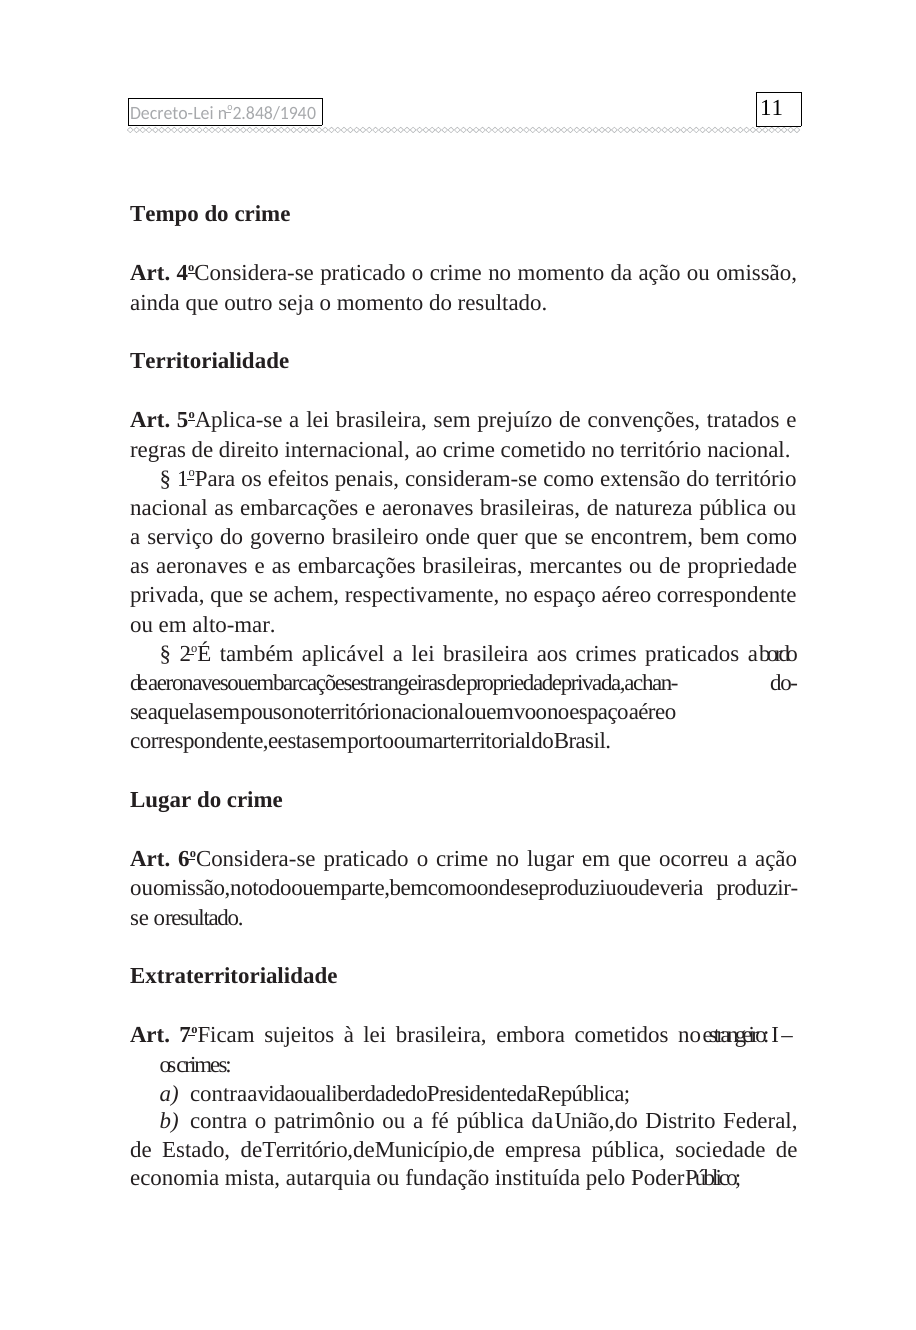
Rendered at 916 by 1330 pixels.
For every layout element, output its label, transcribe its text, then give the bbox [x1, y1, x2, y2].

subtitle Tempo do crime [130, 200, 809, 227]
text § 2oÉ também aplicável a lei brasileira aos crimes praticados abordo deaeronavesouembarcaçõesestrangeirasdepropriedadeprivada,achan- do-seaquelasempousonoterritórionacionalouemvoonoespaçoaéreo correspondente,eestasemportooumarterritorialdoBrasil. [130, 640, 798, 754]
subtitle Lugar do crime [130, 786, 809, 813]
list contraavidaoualiberdadedoPresidentedaRepública; [159, 1080, 809, 1107]
text Art. 5oAplica-se a lei brasileira, sem prejuízo de convenções, tratados e regras de direito internacional, ao crime cometido no território nacional. [130, 407, 798, 462]
text § 1oPara os efeitos penais, consideram-se como extensão do território nacional as embarcações e aeronaves brasileiras, de natureza pública ou a serviço do governo brasileiro onde quer que se encontrem, bem como as aeronaves e as embarcações brasileiras, mercantes ou de propriedade privada, que se achem, respectivamente, no espaço aéreo correspondente ou em alto-mar. [130, 465, 798, 637]
text Art. 7oFicam sujeitos à lei brasileira, embora cometidos noestrangeiro: I – oscrimes: [130, 1021, 793, 1077]
list contra o patrimônio ou a fé pública daUnião,do Distrito Federal, de Estado, deTerritório,deMunicípio,de empresa pública, sociedade de economia mista, autarquia ou fundação instituída pelo PoderPúblico; [130, 1107, 798, 1191]
subtitle Extraterritorialidade [130, 962, 809, 989]
text Art. 6oConsidera-se praticado o crime no lugar em que ocorreu a ação ouomissão,notodoouemparte,bemcomoondeseproduziuoudeveria produzir-se oresultado. [130, 845, 798, 930]
text Art. 4oConsidera-se praticado o crime no momento da ação ou omissão, ainda que outro seja o momento do resultado. [130, 259, 798, 315]
subtitle Territorialidade [130, 347, 809, 374]
